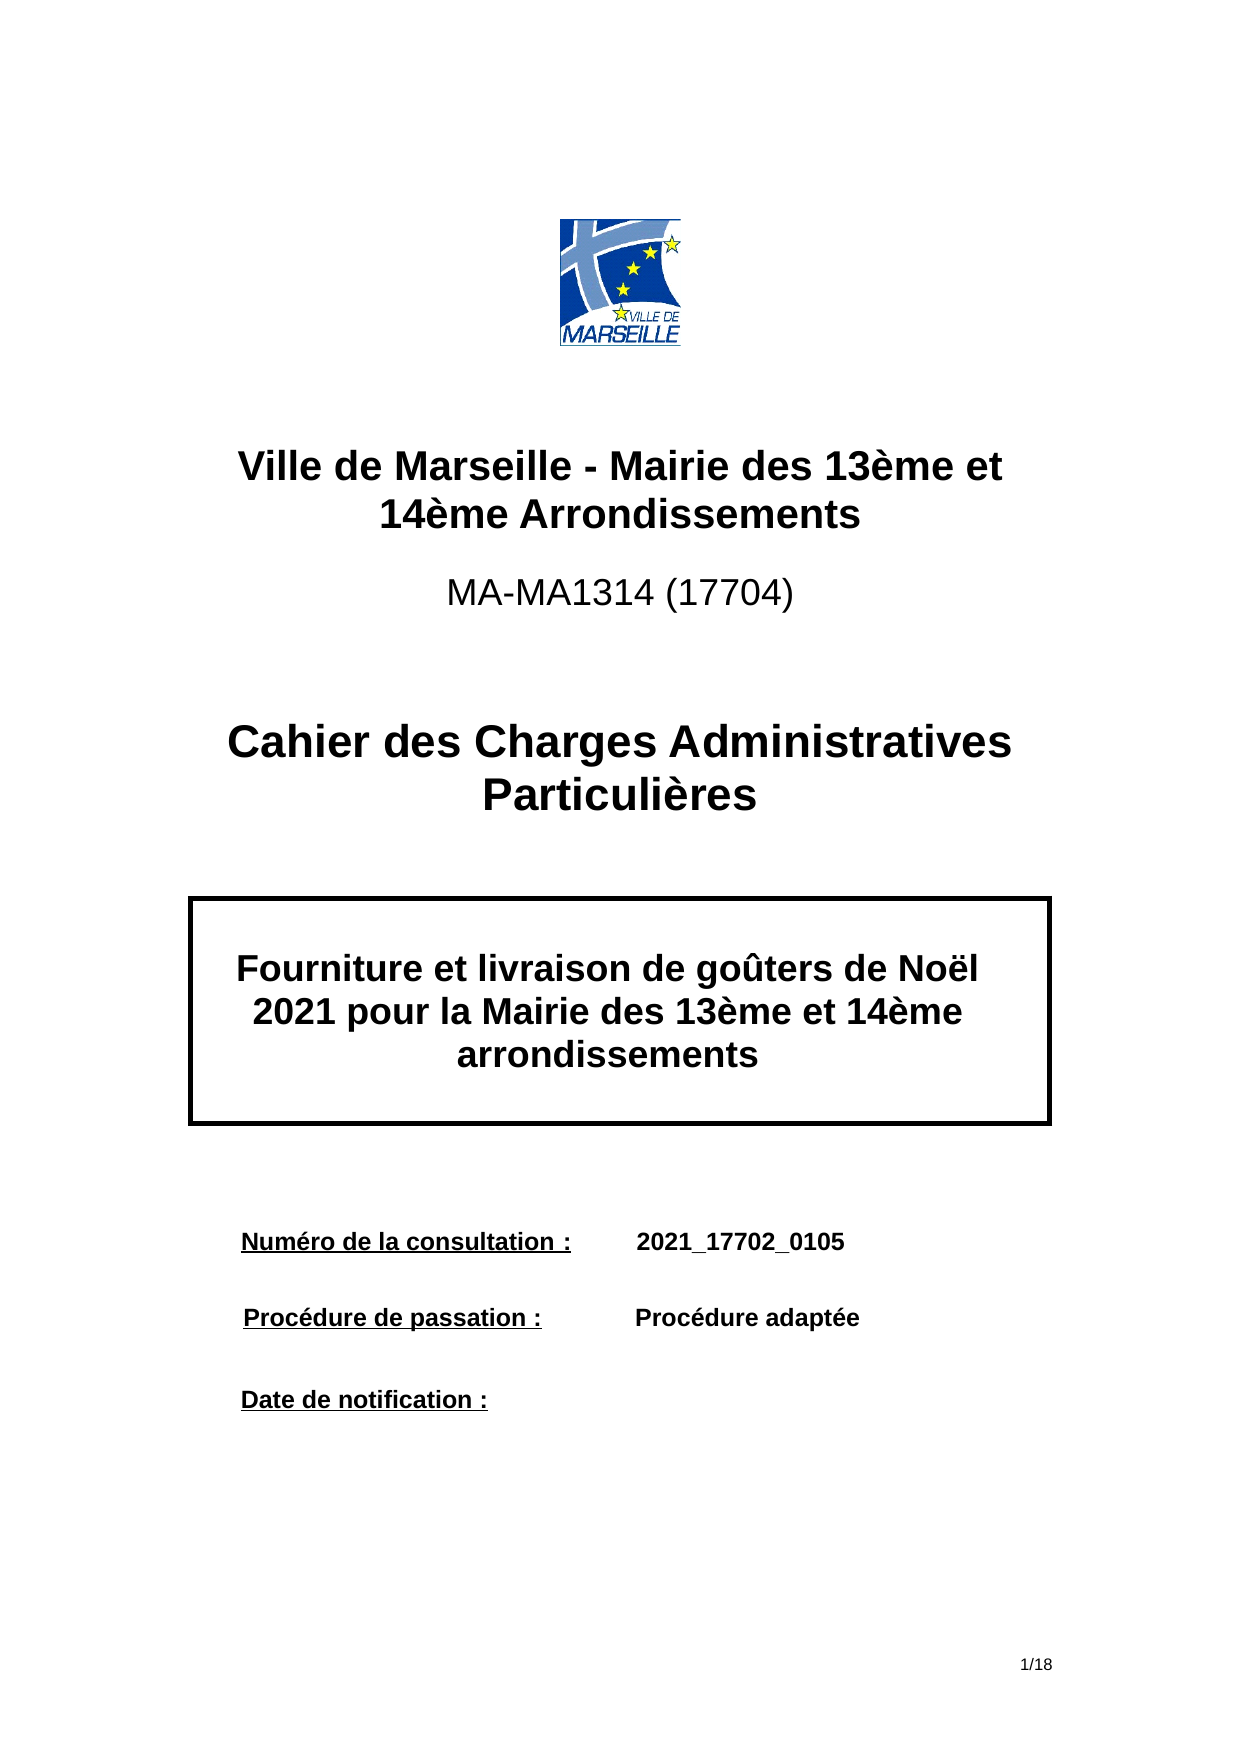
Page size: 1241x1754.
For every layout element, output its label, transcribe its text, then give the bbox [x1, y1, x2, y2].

text Procédure de passation : Procédure adaptée [243, 1303, 1052, 1332]
text MA-MA1314 (17704) [188, 571, 1052, 614]
text Numéro de la consultation : 2021_17702_0105 [241, 1227, 1052, 1255]
text Date de notification : [241, 1385, 1052, 1413]
text Ville de Marseille - Mairie des 13ème et 14ème Arrondissements [188, 441, 1052, 537]
text Cahier des Charges Administratives Particulières [188, 714, 1052, 820]
text Fourniture et livraison de goûters de Noël 2021 pour la Mairie des 13ème et 14ème arrondissements [193, 939, 1047, 1075]
